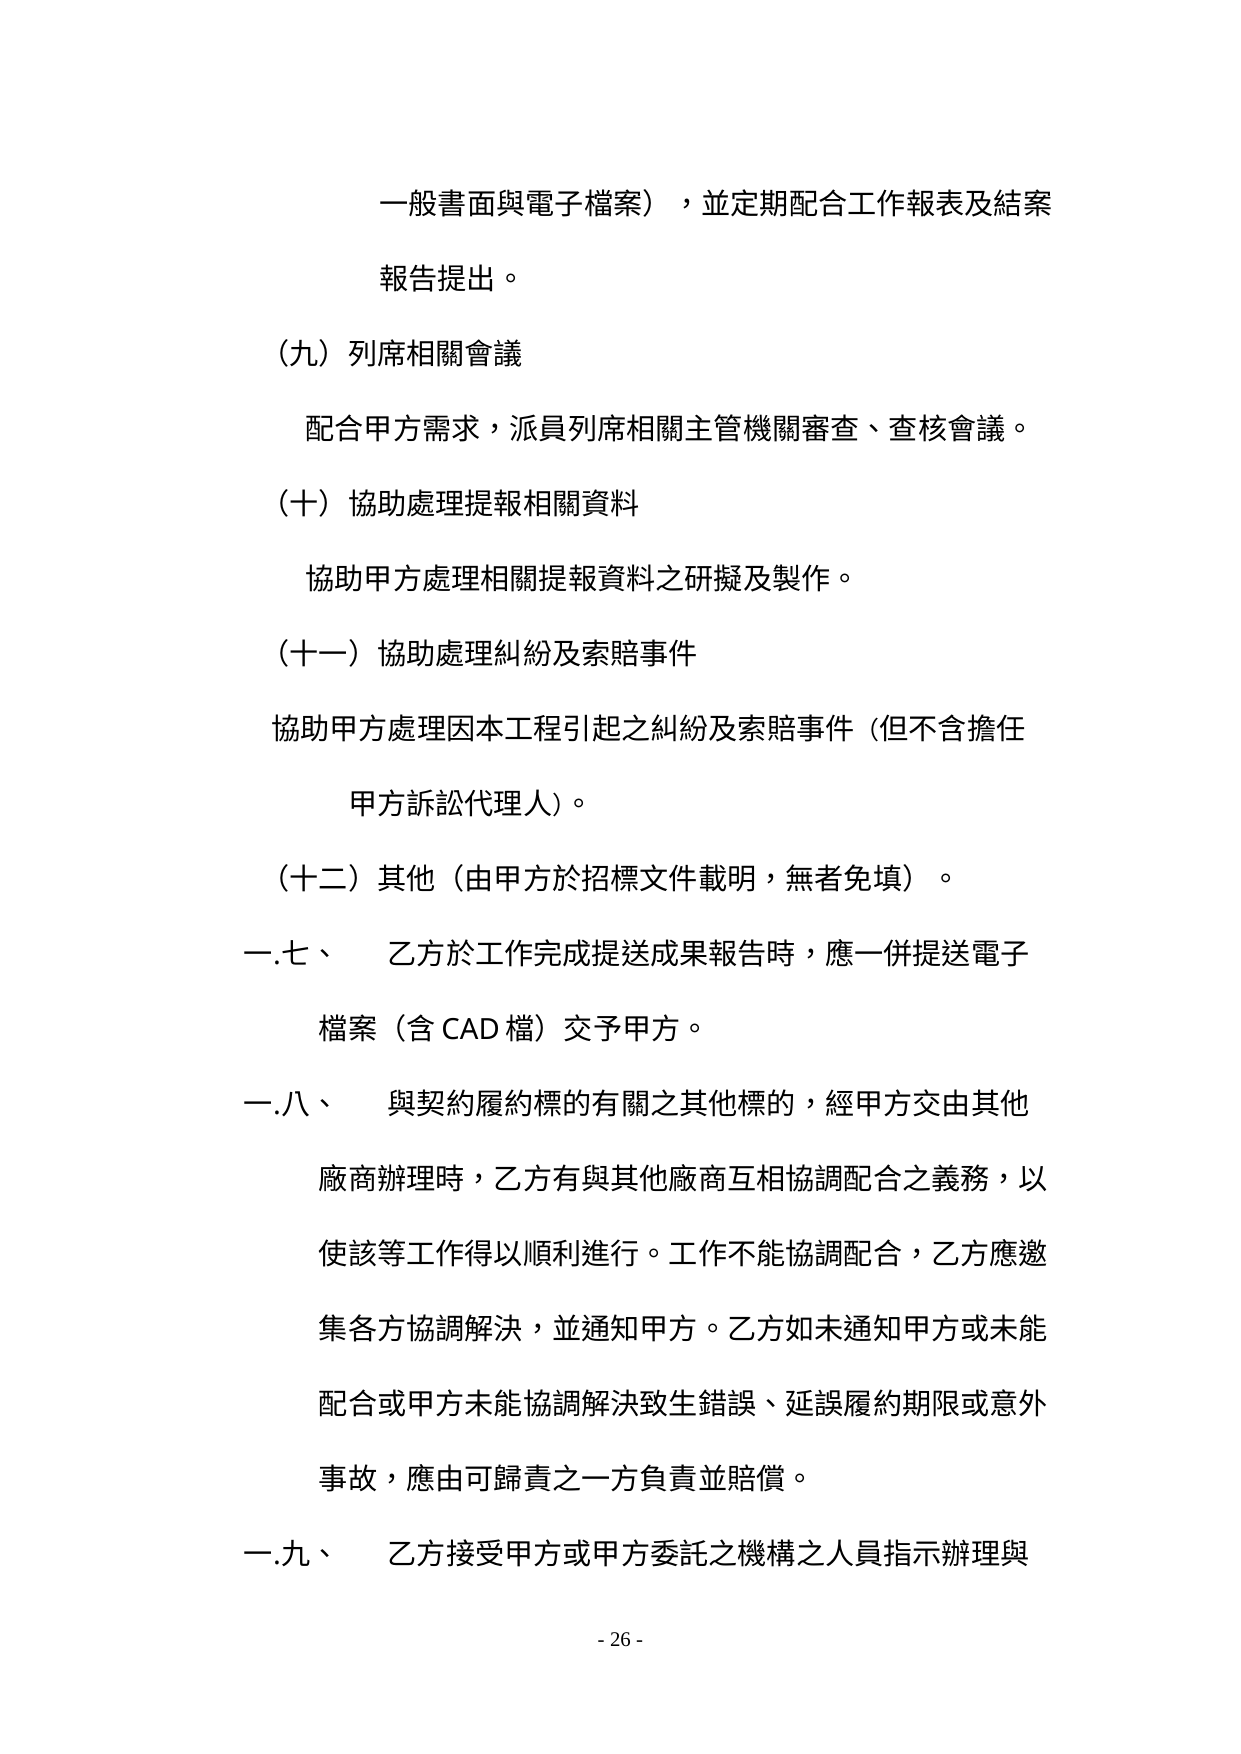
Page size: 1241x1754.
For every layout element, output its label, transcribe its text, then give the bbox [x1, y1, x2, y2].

text 一般書面與電子檔案），並定期配合工作報表及結案報告提出。 [350, 164, 1053, 314]
list 與契約履約標的有關之其他標的，經甲方交由其他廠商辦理時，乙方有與其他廠商互相協調配合之義務，以使該等工作得以順利進行。工作不能協調配合，乙方應邀集各方協調解決，並通知甲方。乙方如未通知甲方或未能配合或甲方未能協調解決致生錯誤、延誤履約期限或意外事故，應由可歸責之一方負責並賠償。 [244, 1064, 1053, 1514]
text （九）列席相關會議 [187, 314, 1053, 389]
text 協助甲方處理相關提報資料之研擬及製作。 [260, 539, 1053, 614]
text （十一）協助處理糾紛及索賠事件 [187, 614, 1053, 689]
list 乙方於工作完成提送成果報告時，應一併提送電子檔案（含CAD檔）交予甲方。 [244, 914, 1053, 1064]
list 乙方接受甲方或甲方委託之機構之人員指示辦理與 [244, 1514, 1053, 1589]
text （十）協助處理提報相關資料 [187, 464, 1053, 539]
text （十二）其他（由甲方於招標文件載明，無者免填）。 [187, 839, 1053, 914]
text 協助甲方處理因本工程引起之糾紛及索賠事件（但不含擔任甲方訴訟代理人）。 [187, 689, 1053, 839]
text 配合甲方需求，派員列席相關主管機關審查、查核會議。 [260, 389, 1053, 464]
